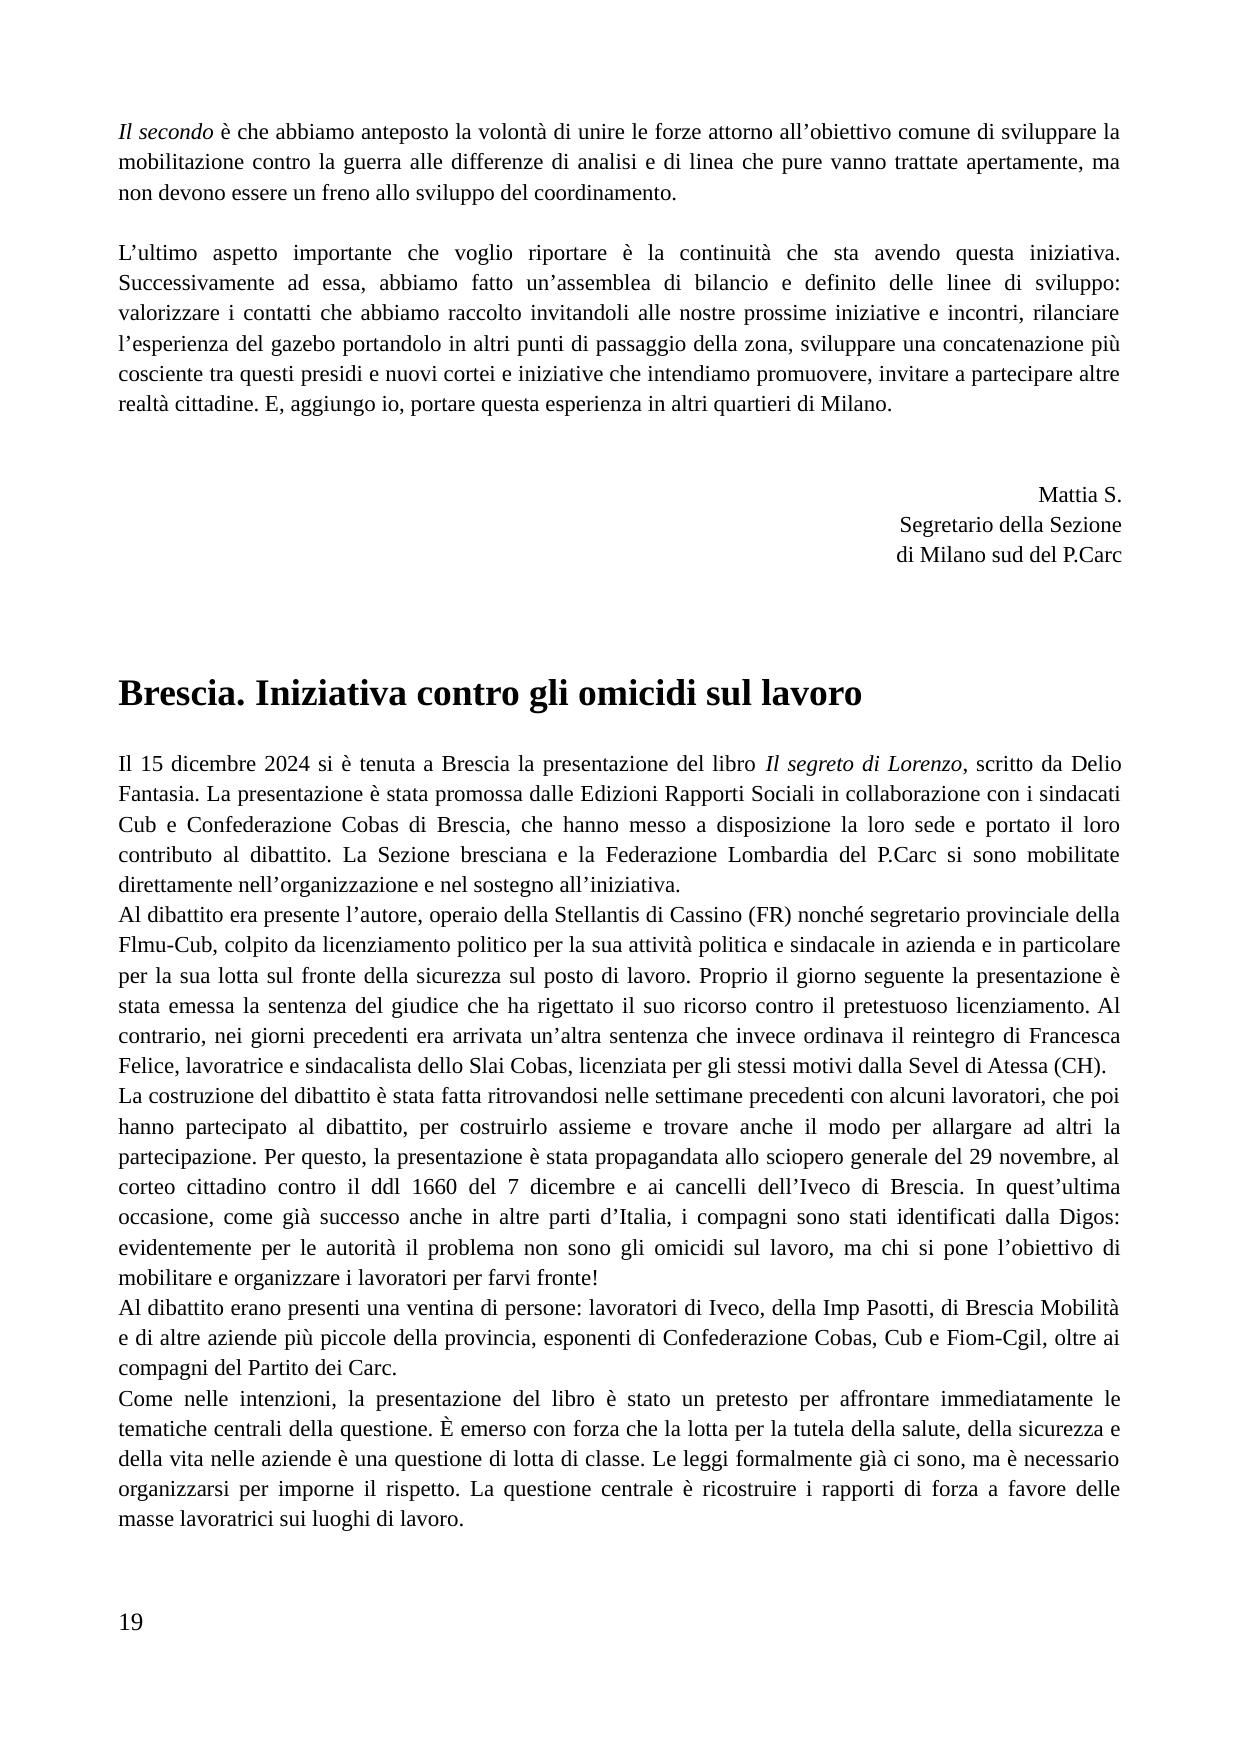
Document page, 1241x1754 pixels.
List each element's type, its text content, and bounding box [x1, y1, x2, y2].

text L’ultimo aspetto importante che voglio riportare è la continuità che sta avendo questa iniziativa. Successivamente ad essa, abbiamo fatto un’assemblea di bilancio e definito delle linee di sviluppo: valorizzare i contatti che abbiamo raccolto invitandoli alle nostre prossime iniziative e incontri, rilanciare l’esperienza del gazebo portandolo in altri punti di passaggio della zona, sviluppare una concatenazione più cosciente tra questi presidi e nuovi cortei e iniziative che intendiamo promuovere, invitare a partecipare altre realtà cittadine. E, aggiungo io, portare questa esperienza in altri quartieri di Milano. [118, 239, 1122, 416]
text Mattia S. [118, 481, 1122, 507]
text di Milano sud del P.Carc [118, 541, 1122, 567]
text Come nelle intenzioni, la presentazione del libro è stato un pretesto per affrontare immediatamente le tematiche centrali della questione. È emerso con forza che la lotta per la tutela della salute, della sicurezza e della vita nelle aziende è una questione di lotta di classe. Le leggi formalmente già ci sono, ma è necessario organizzarsi per imporne il rispetto. La questione centrale è ricostruire i rapporti di forza a favore delle masse lavoratrici sui luoghi di lavoro. [118, 1384, 1122, 1532]
text Al dibattito era presente l’autore, operaio della Stellantis di Cassino (FR) nonché segretario provinciale della Flmu-Cub, colpito da licenziamento politico per la sua attività politica e sindacale in azienda e in particolare per la sua lotta sul fronte della sicurezza sul posto di lavoro. Proprio il giorno seguente la presentazione è stata emessa la sentenza del giudice che ha rigettato il suo ricorso contro il pretestuoso licenziamento. Al contrario, nei giorni precedenti era arrivata un’altra sentenza che invece ordinava il reintegro di Francesca Felice, lavoratrice e sindacalista dello Slai Cobas, licenziata per gli stessi motivi dalla Sevel di Atessa (CH). [118, 901, 1122, 1079]
text Il secondo è che abbiamo anteposto la volontà di unire le forze attorno all’obiettivo comune di sviluppare la mobilitazione contro la guerra alle differenze di analisi e di linea che pure vanno trattate apertamente, ma non devono essere un freno allo sviluppo del coordinamento. [118, 118, 1122, 205]
text Al dibattito erano presenti una ventina di persone: lavoratori di Iveco, della Imp Pasotti, di Brescia Mobilità e di altre aziende più piccole della provincia, esponenti di Confederazione Cobas, Cub e Fiom-Cgil, oltre ai compagni del Partito dei Carc. [118, 1294, 1122, 1381]
text Il 15 dicembre 2024 si è tenuta a Brescia la presentazione del libro Il segreto di Lorenzo, scritto da Delio Fantasia. La presentazione è stata promossa dalle Edizioni Rapporti Sociali in collaborazione con i sindacati Cub e Confederazione Cobas di Brescia, che hanno messo a disposizione la loro sede e portato il loro contributo al dibattito. La Sezione bresciana e la Federazione Lombardia del P.Carc si sono mobilitate direttamente nell’organizzazione e nel sostegno all’iniziativa. [118, 750, 1122, 897]
text La costruzione del dibattito è stata fatta ritrovandosi nelle settimane precedenti con alcuni lavoratori, che poi hanno partecipato al dibattito, per costruirlo assieme e trovare anche il modo per allargare ad altri la partecipazione. Per questo, la presentazione è stata propagandata allo sciopero generale del 29 novembre, al corteo cittadino contro il ddl 1660 del 7 dicembre e ai cancelli dell’Iveco di Brescia. In quest’ultima occasione, come già successo anche in altre parti d’Italia, i compagni sono stati identificati dalla Digos: evidentemente per le autorità il problema non sono gli omicidi sul lavoro, ma chi si pone l’obiettivo di mobilitare e organizzare i lavoratori per farvi fronte! [118, 1082, 1122, 1290]
text Segretario della Sezione [118, 511, 1122, 537]
text Brescia. Iniziativa contro gli omicidi sul lavoro [118, 670, 1122, 713]
